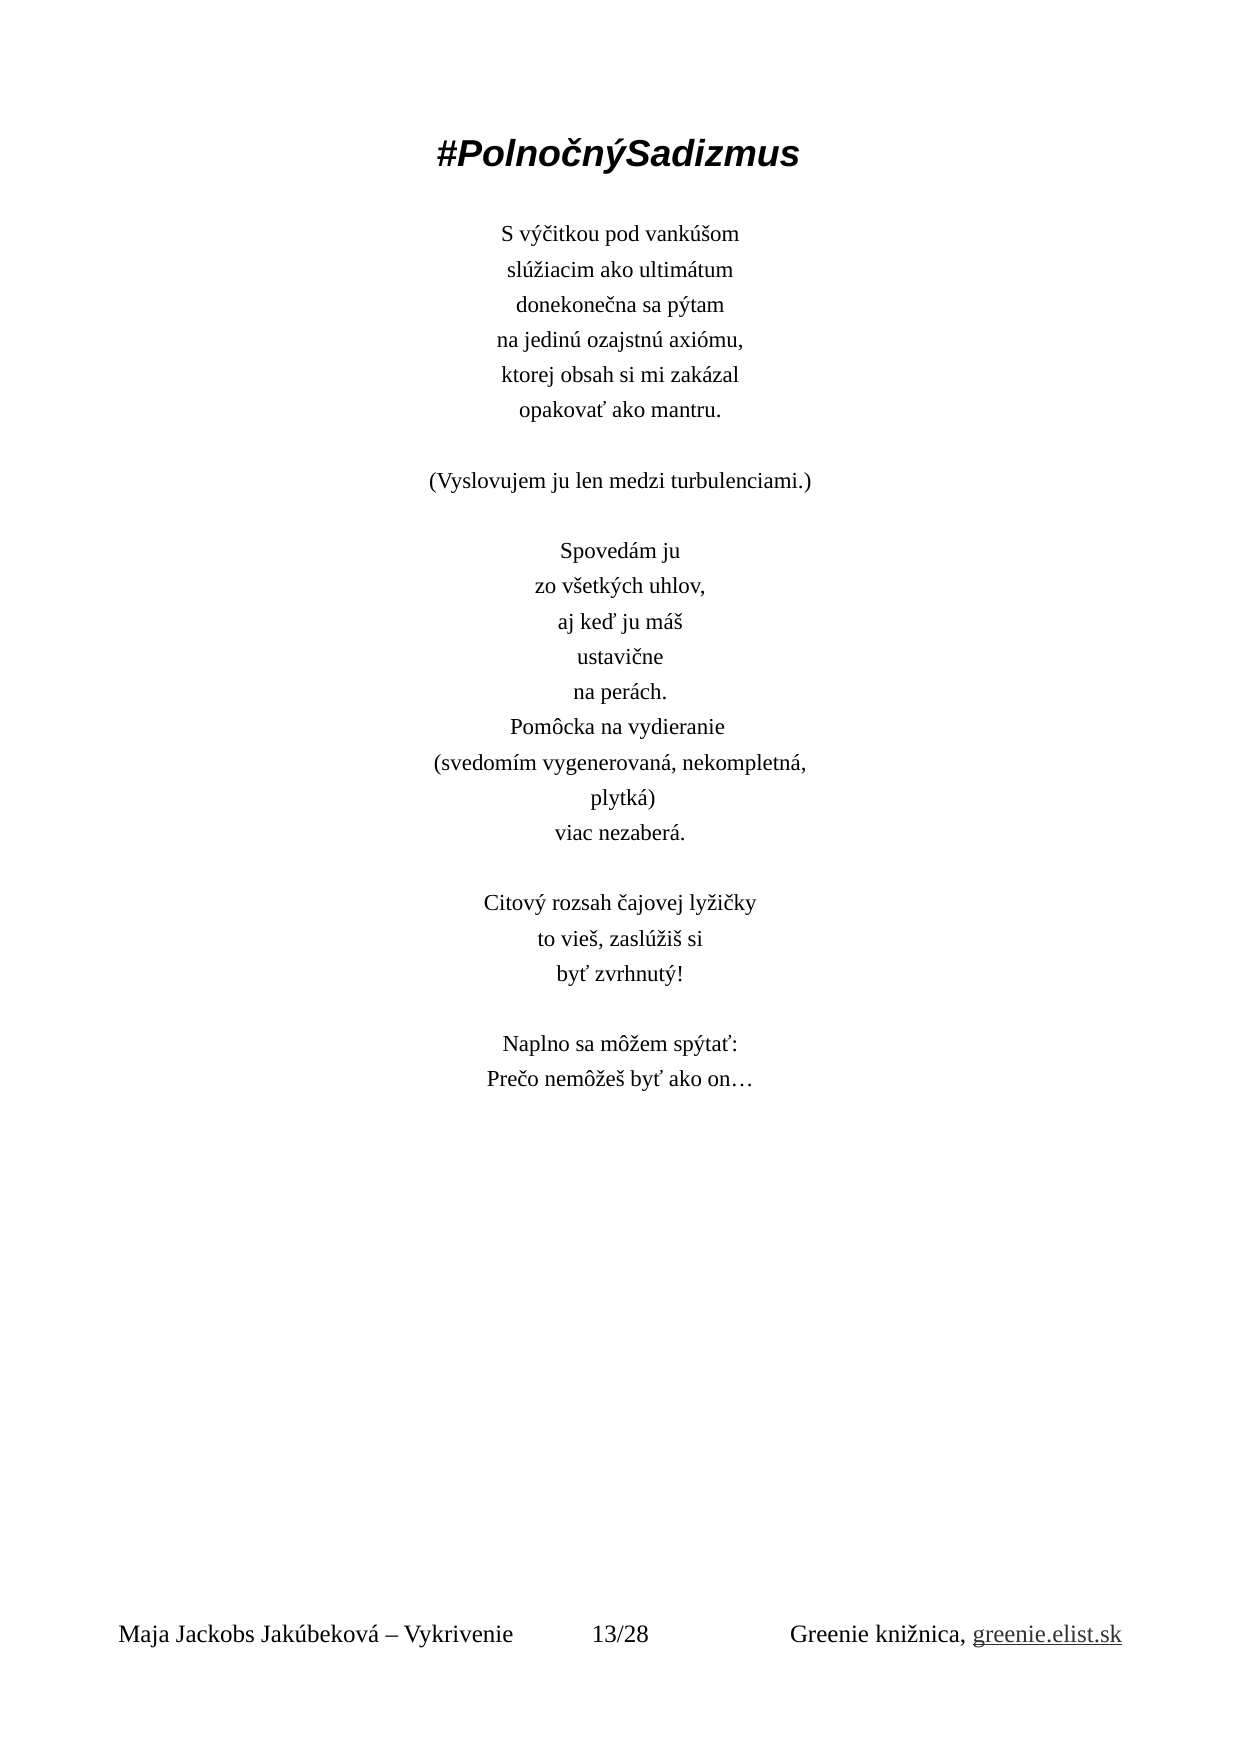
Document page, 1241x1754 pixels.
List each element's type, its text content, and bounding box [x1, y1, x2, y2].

text viac nezaberá. [106, 819, 1134, 845]
text Naplno sa môžem spýtať: [106, 1030, 1134, 1057]
subtitle #PolnočnýSadizmus [106, 131, 1134, 174]
text zo všetkých uhlov, [106, 573, 1134, 599]
text slúžiacim ako ultimátum [106, 256, 1134, 282]
text ktorej obsah si mi zakázal [106, 361, 1134, 388]
text (svedomím vygenerovaná, nekompletná, [106, 749, 1134, 775]
text ustavične [106, 643, 1134, 669]
text Pomôcka na vydieranie [106, 713, 1134, 740]
text donekonečna sa pýtam [106, 291, 1134, 317]
text aj keď ju máš [106, 608, 1134, 634]
text byť zvrhnutý! [106, 960, 1134, 986]
text opakovať ako mantru. [106, 397, 1134, 423]
text na jedinú ozajstnú axiómu, [106, 326, 1134, 352]
text S výčitkou pod vankúšom [106, 221, 1134, 247]
text na perách. [106, 678, 1134, 704]
text plytká) [106, 784, 1134, 810]
text Spovedám ju [106, 537, 1134, 564]
text (Vyslovujem ju len medzi turbulenciami.) [106, 467, 1134, 493]
text Citový rozsah čajovej lyžičky [106, 889, 1134, 916]
text to vieš, zaslúžiš si [106, 925, 1134, 951]
text Prečo nemôžeš byť ako on… [106, 1066, 1134, 1092]
